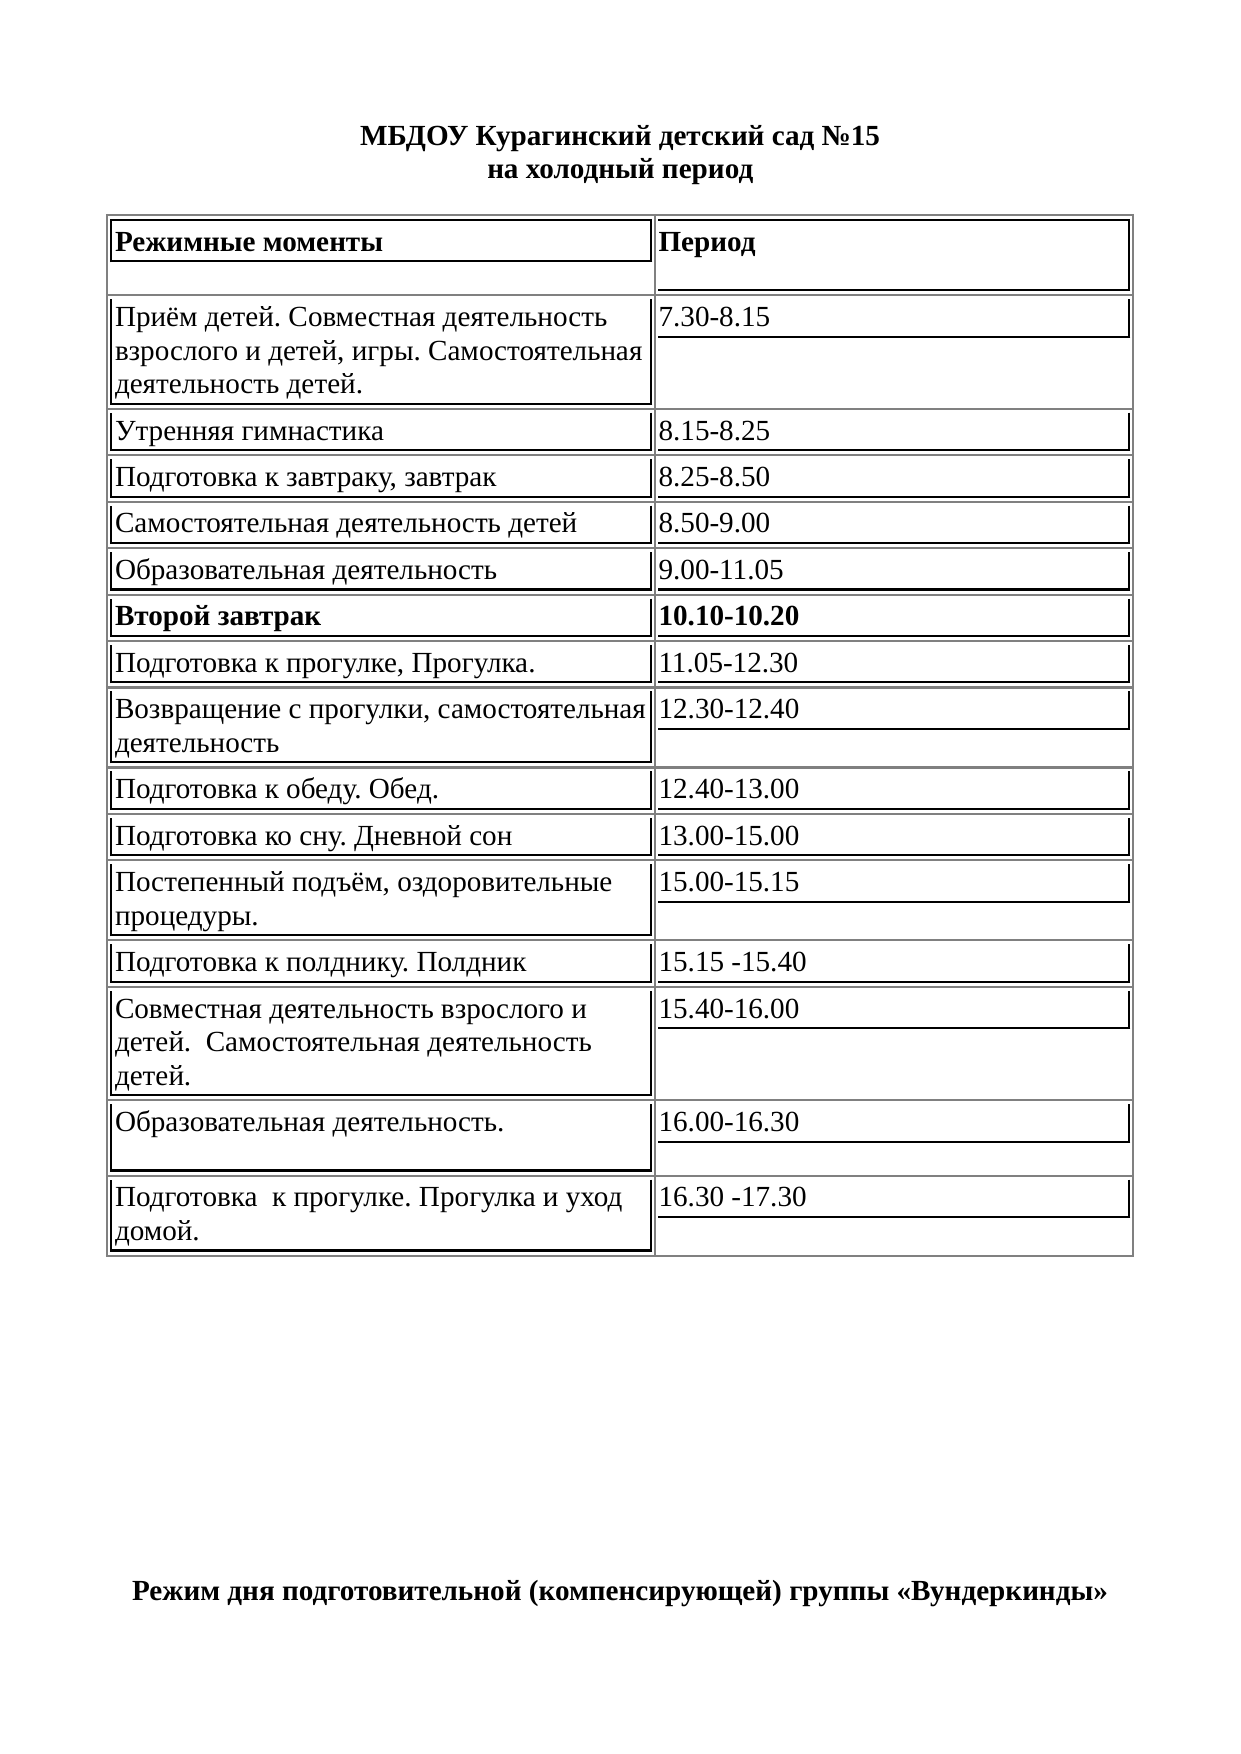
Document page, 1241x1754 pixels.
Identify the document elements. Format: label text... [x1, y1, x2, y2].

table_header Период [656, 216, 1132, 294]
table_cell 9.00-11.05 [656, 549, 1132, 593]
table_cell Подготовка к полднику. Полдник [108, 941, 654, 986]
table_cell Возвращение с прогулки, самостоятельная деятельность [108, 689, 654, 766]
table_cell Самостоятельная деятельность детей [108, 503, 654, 547]
table_cell 15.00-15.15 [656, 861, 1132, 939]
table_cell 8.15-8.25 [656, 410, 1132, 454]
table_cell 12.40-13.00 [656, 769, 1132, 813]
table_cell 16.00-16.30 [656, 1101, 1132, 1174]
table_cell 11.05-12.30 [656, 642, 1132, 686]
table_cell 15.40-16.00 [656, 988, 1132, 1099]
table_cell 7.30-8.15 [656, 296, 1132, 408]
table_cell Приём детей. Совместная деятельность взрослого и детей, игры. Самостоятельная деятельность детей. [108, 296, 654, 408]
table_cell Совместная деятельность взрослого и детей. Самостоятельная деятельность детей. [108, 988, 654, 1099]
table_cell 8.25-8.50 [656, 456, 1132, 501]
table_cell 13.00-15.00 [656, 815, 1132, 859]
table_cell Подготовка ко сну. Дневной сон [108, 815, 654, 859]
table_cell Подготовка к обеду. Обед. [108, 769, 654, 813]
table_cell Второй завтрак [108, 596, 654, 640]
table_cell Утренняя гимнастика [108, 410, 654, 454]
table_cell 8.50-9.00 [656, 503, 1132, 547]
table_cell Постепенный подъём, оздоровительные процедуры. [108, 861, 654, 939]
table_cell Подготовка к завтраку, завтрак [108, 456, 654, 501]
table_cell Подготовка к прогулке, Прогулка. [108, 642, 654, 686]
text Режим дня подготовительной (компенсирующей) группы «Вундеркинды» [118, 1573, 1122, 1606]
table_cell 16.30 -17.30 [656, 1177, 1132, 1254]
table_cell Подготовка к прогулке. Прогулка и уход домой. [108, 1177, 654, 1254]
text на холодный период [118, 152, 1122, 185]
table_header Режимные моменты [108, 216, 654, 294]
table_cell 10.10-10.20 [656, 596, 1132, 640]
table_cell Образовательная деятельность [108, 549, 654, 593]
table_cell 15.15 -15.40 [656, 941, 1132, 986]
table_cell Образовательная деятельность. [108, 1101, 654, 1174]
text МБДОУ Курагинский детский сад №15 [118, 118, 1122, 152]
table_cell 12.30-12.40 [656, 689, 1132, 766]
